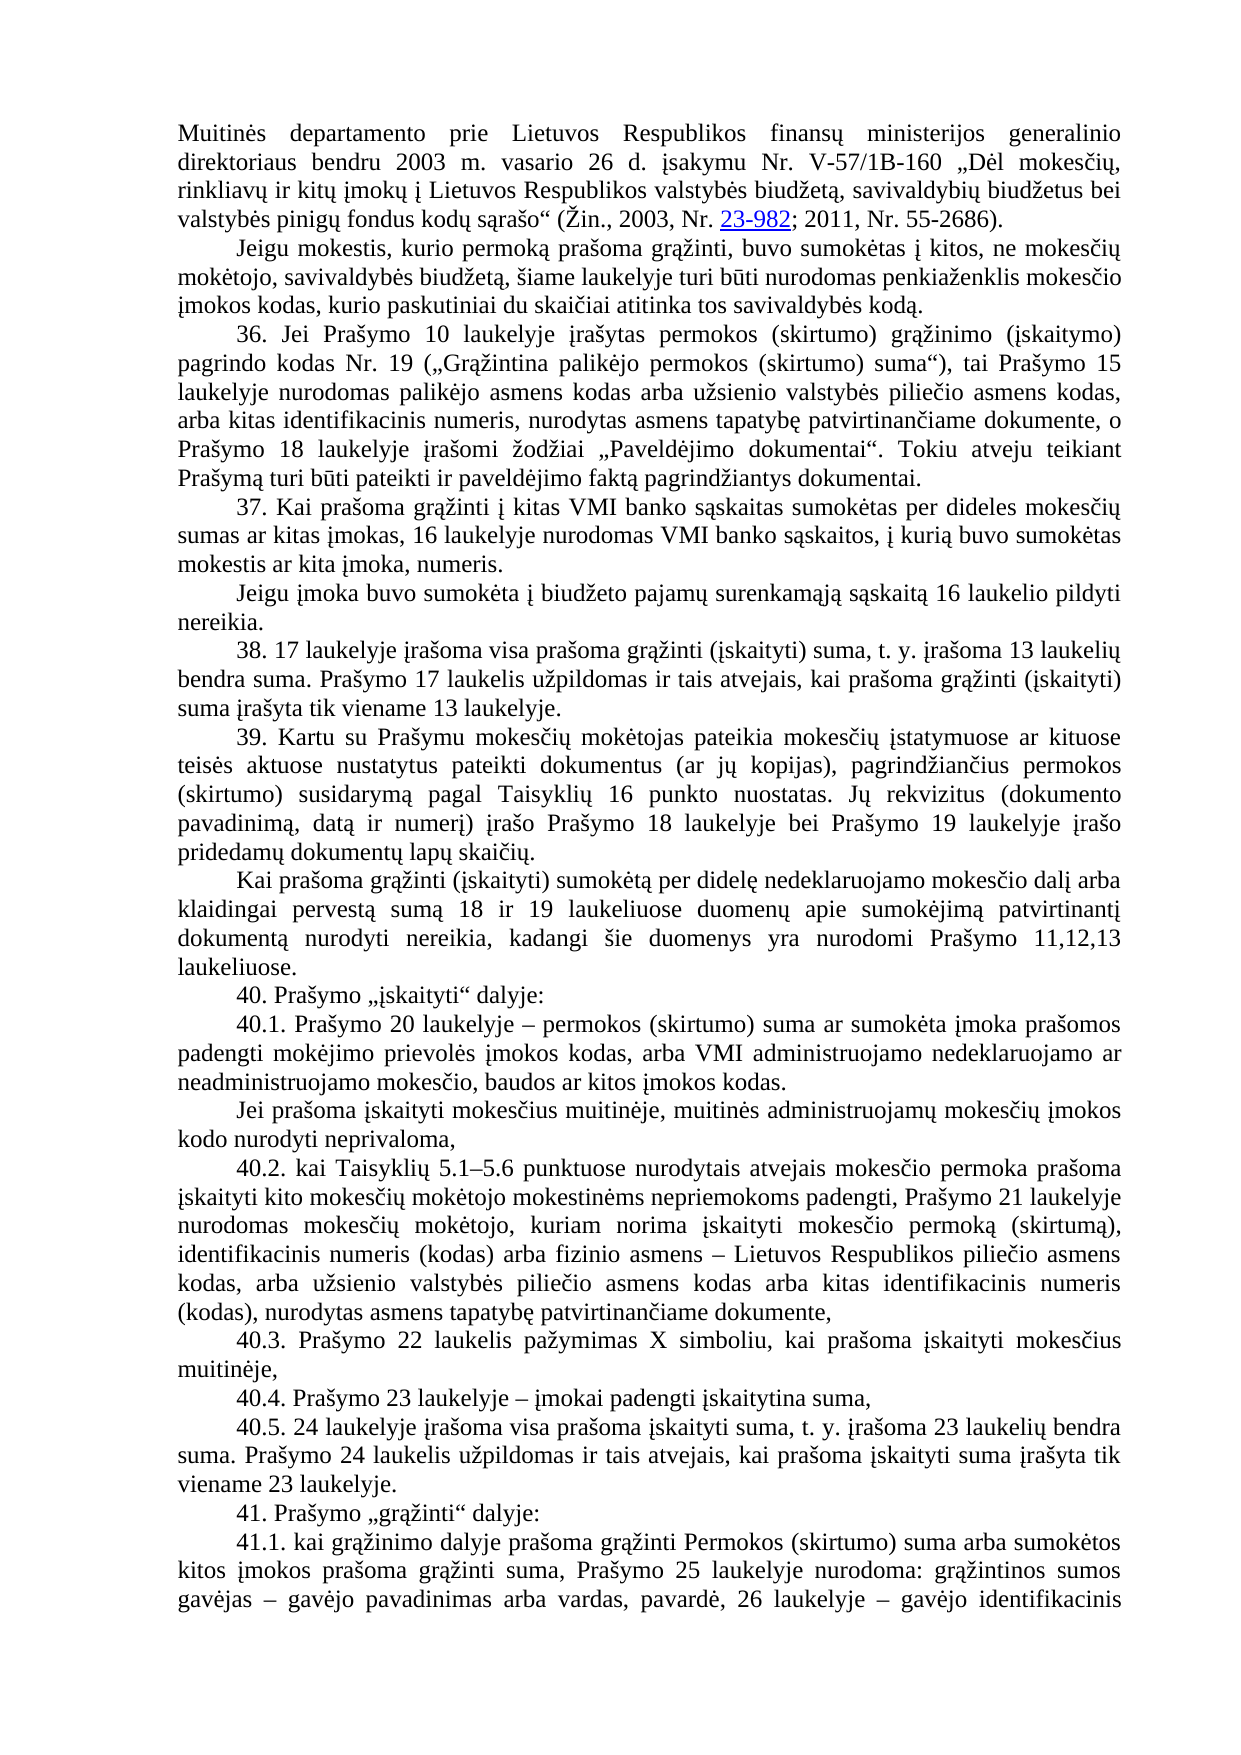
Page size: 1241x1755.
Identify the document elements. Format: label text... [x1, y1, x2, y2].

text 41. Prašymo „grąžinti“ dalyje: [177, 1498, 1122, 1527]
text 40.1. Prašymo 20 laukelyje – permokos (skirtumo) suma ar sumokėta įmoka prašomos padengti mokėjimo prievolės įmokos kodas, arba VMI administruojamo nedeklaruojamo ar neadministruojamo mokesčio, baudos ar kitos įmokos kodas. [177, 1009, 1122, 1096]
text 40. Prašymo „įskaityti“ dalyje: [177, 981, 1122, 1009]
text 40.4. Prašymo 23 laukelyje – įmokai padengti įskaitytina suma, [177, 1383, 1122, 1412]
text Muitinės departamento prie Lietuvos Respublikos finansų ministerijos generalinio direktoriaus bendru 2003 m. vasario 26 d. įsakymu Nr. V-57/1B-160 „Dėl mokesčių, rinkliavų ir kitų įmokų į Lietuvos Respublikos valstybės biudžetą, savivaldybių biudžetus bei valstybės pinigų fondus kodų sąrašo“ (Žin., 2003, Nr. 23-982; 2011, Nr. 55-2686). [177, 118, 1122, 233]
text 40.3. Prašymo 22 laukelis pažymimas X simboliu, kai prašoma įskaityti mokesčius muitinėje, [177, 1326, 1122, 1383]
text 36. Jei Prašymo 10 laukelyje įrašytas permokos (skirtumo) grąžinimo (įskaitymo) pagrindo kodas Nr. 19 („Grąžintina palikėjo permokos (skirtumo) suma“), tai Prašymo 15 laukelyje nurodomas palikėjo asmens kodas arba užsienio valstybės piliečio asmens kodas, arba kitas identifikacinis numeris, nurodytas asmens tapatybę patvirtinančiame dokumente, o Prašymo 18 laukelyje įrašomi žodžiai „Paveldėjimo dokumentai“. Tokiu atveju teikiant Prašymą turi būti pateikti ir paveldėjimo faktą pagrindžiantys dokumentai. [177, 319, 1122, 492]
text Jei prašoma įskaityti mokesčius muitinėje, muitinės administruojamų mokesčių įmokos kodo nurodyti neprivaloma, [177, 1096, 1122, 1153]
text 38. 17 laukelyje įrašoma visa prašoma grąžinti (įskaityti) suma, t. y. įrašoma 13 laukelių bendra suma. Prašymo 17 laukelis užpildomas ir tais atvejais, kai prašoma grąžinti (įskaityti) suma įrašyta tik viename 13 laukelyje. [177, 636, 1122, 722]
text 41.1. kai grąžinimo dalyje prašoma grąžinti Permokos (skirtumo) suma arba sumokėtos kitos įmokos prašoma grąžinti suma, Prašymo 25 laukelyje nurodoma: grąžintinos sumos gavėjas – gavėjo pavadinimas arba vardas, pavardė, 26 laukelyje – gavėjo identifikacinis [177, 1527, 1122, 1613]
text Jeigu įmoka buvo sumokėta į biudžeto pajamų surenkamąją sąskaitą 16 laukelio pildyti nereikia. [177, 578, 1122, 636]
text 40.2. kai Taisyklių 5.1–5.6 punktuose nurodytais atvejais mokesčio permoka prašoma įskaityti kito mokesčių mokėtojo mokestinėms nepriemokoms padengti, Prašymo 21 laukelyje nurodomas mokesčių mokėtojo, kuriam norima įskaityti mokesčio permoką (skirtumą), identifikacinis numeris (kodas) arba fizinio asmens – Lietuvos Respublikos piliečio asmens kodas, arba užsienio valstybės piliečio asmens kodas arba kitas identifikacinis numeris (kodas), nurodytas asmens tapatybę patvirtinančiame dokumente, [177, 1153, 1122, 1326]
text 37. Kai prašoma grąžinti į kitas VMI banko sąskaitas sumokėtas per dideles mokesčių sumas ar kitas įmokas, 16 laukelyje nurodomas VMI banko sąskaitos, į kurią buvo sumokėtas mokestis ar kita įmoka, numeris. [177, 492, 1122, 578]
text 40.5. 24 laukelyje įrašoma visa prašoma įskaityti suma, t. y. įrašoma 23 laukelių bendra suma. Prašymo 24 laukelis užpildomas ir tais atvejais, kai prašoma įskaityti suma įrašyta tik viename 23 laukelyje. [177, 1412, 1122, 1498]
text 39. Kartu su Prašymu mokesčių mokėtojas pateikia mokesčių įstatymuose ar kituose teisės aktuose nustatytus pateikti dokumentus (ar jų kopijas), pagrindžiančius permokos (skirtumo) susidarymą pagal Taisyklių 16 punkto nuostatas. Jų rekvizitus (dokumento pavadinimą, datą ir numerį) įrašo Prašymo 18 laukelyje bei Prašymo 19 laukelyje įrašo pridedamų dokumentų lapų skaičių. [177, 722, 1122, 866]
text Jeigu mokestis, kurio permoką prašoma grąžinti, buvo sumokėtas į kitos, ne mokesčių mokėtojo, savivaldybės biudžetą, šiame laukelyje turi būti nurodomas penkiaženklis mokesčio įmokos kodas, kurio paskutiniai du skaičiai atitinka tos savivaldybės kodą. [177, 233, 1122, 319]
text Kai prašoma grąžinti (įskaityti) sumokėtą per didelę nedeklaruojamo mokesčio dalį arba klaidingai pervestą sumą 18 ir 19 laukeliuose duomenų apie sumokėjimą patvirtinantį dokumentą nurodyti nereikia, kadangi šie duomenys yra nurodomi Prašymo 11,12,13 laukeliuose. [177, 866, 1122, 981]
